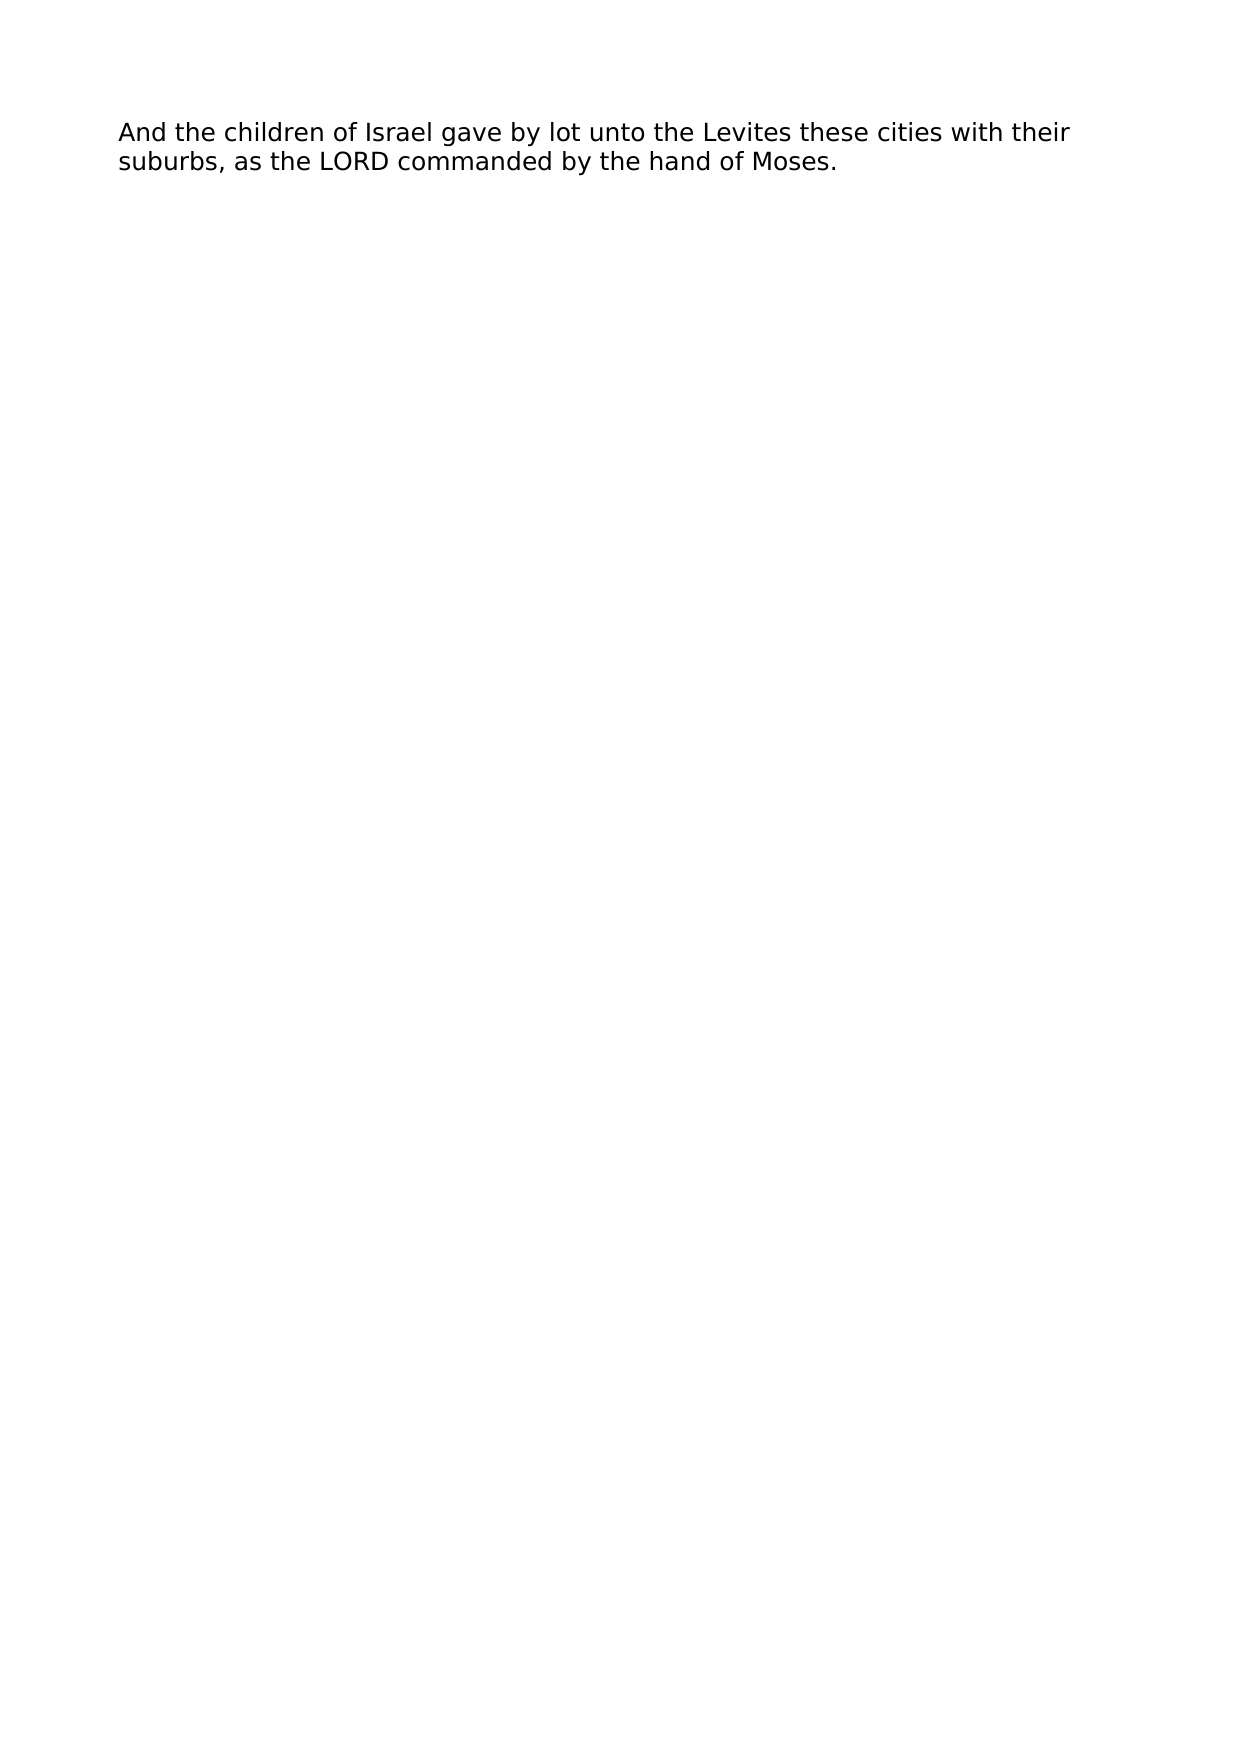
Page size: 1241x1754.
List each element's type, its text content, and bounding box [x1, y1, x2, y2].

text And the children of Israel gave by lot unto the Levites these cities with their suburbs, as the LORD commanded by the hand of Moses. [118, 118, 1122, 176]
